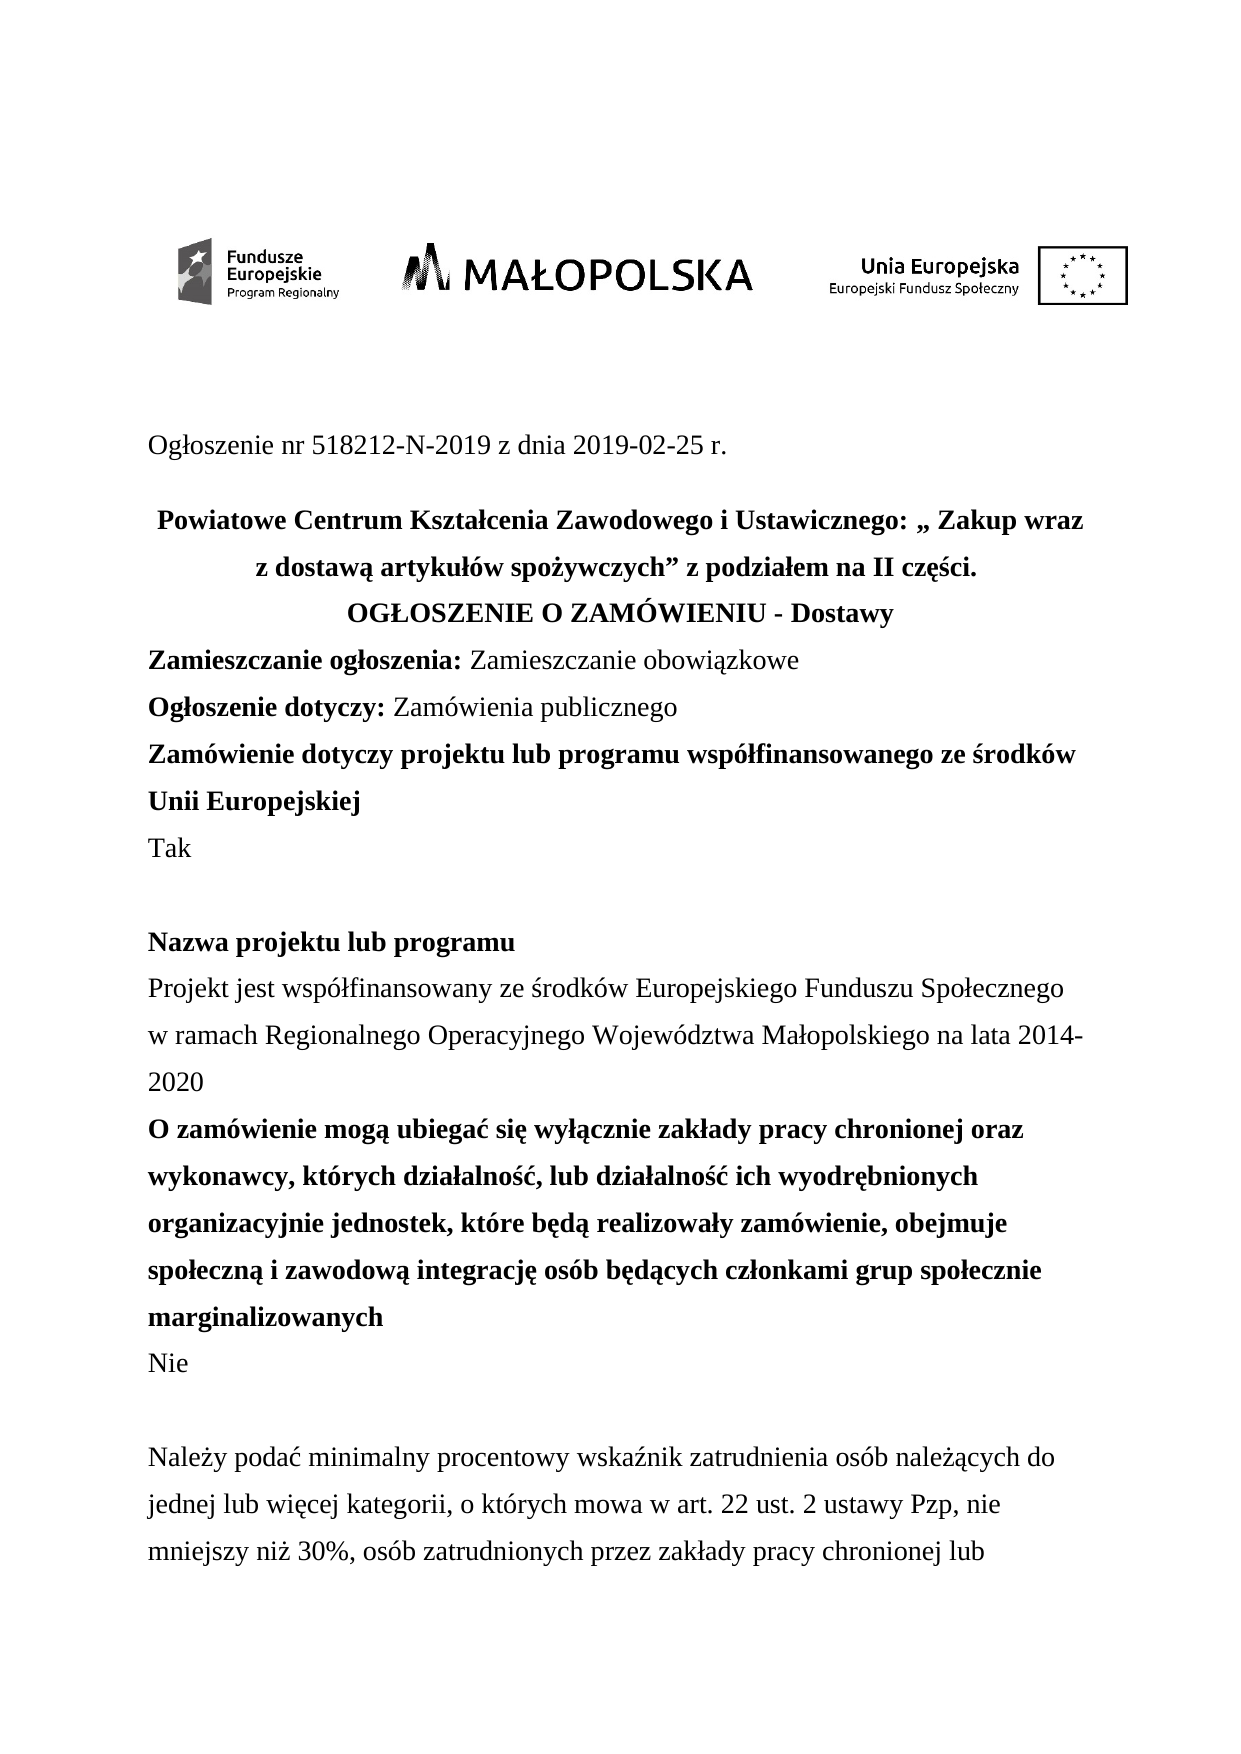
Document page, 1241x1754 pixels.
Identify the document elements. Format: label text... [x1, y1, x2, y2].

text Ogłoszenie dotyczy: Zamówienia publicznego [148, 676, 1093, 723]
text Nazwa projektu lub programu Projekt jest współfinansowany ze środków Europejskiego Funduszu Społecznego w ramach Regionalnego Operacyjnego Województwa Małopolskiego na lata 2014-2020 [148, 863, 1093, 1098]
text Ogłoszenie nr 518212-N-2019 z dnia 2019-02-25 r. [148, 428, 1093, 488]
text Tak [148, 816, 1093, 863]
text Powiatowe Centrum Kształcenia Zawodowego i Ustawicznego: „ Zakup wraz z dostawą artykułów spożywczych” z podziałem na II części. OGŁOSZENIE O ZAMÓWIENIU - Dostawy [148, 488, 1093, 629]
text Należy podać minimalny procentowy wskaźnik zatrudnienia osób należących do jednej lub więcej kategorii, o których mowa w art. 22 ust. 2 ustawy Pzp, nie mniejszy niż 30%, osób zatrudnionych przez zakłady pracy chronionej lub [148, 1379, 1093, 1566]
text Zamówienie dotyczy projektu lub programu współfinansowanego ze środków Unii Europejskiej [148, 723, 1093, 816]
text Zamieszczanie ogłoszenia: Zamieszczanie obowiązkowe [148, 629, 1093, 676]
text Nie [148, 1332, 1093, 1379]
text O zamówienie mogą ubiegać się wyłącznie zakłady pracy chronionej oraz wykonawcy, których działalność, lub działalność ich wyodrębnionych organizacyjnie jednostek, które będą realizowały zamówienie, obejmuje społeczną i zawodową integrację osób będących członkami grup społecznie marginalizowanych [148, 1098, 1093, 1332]
